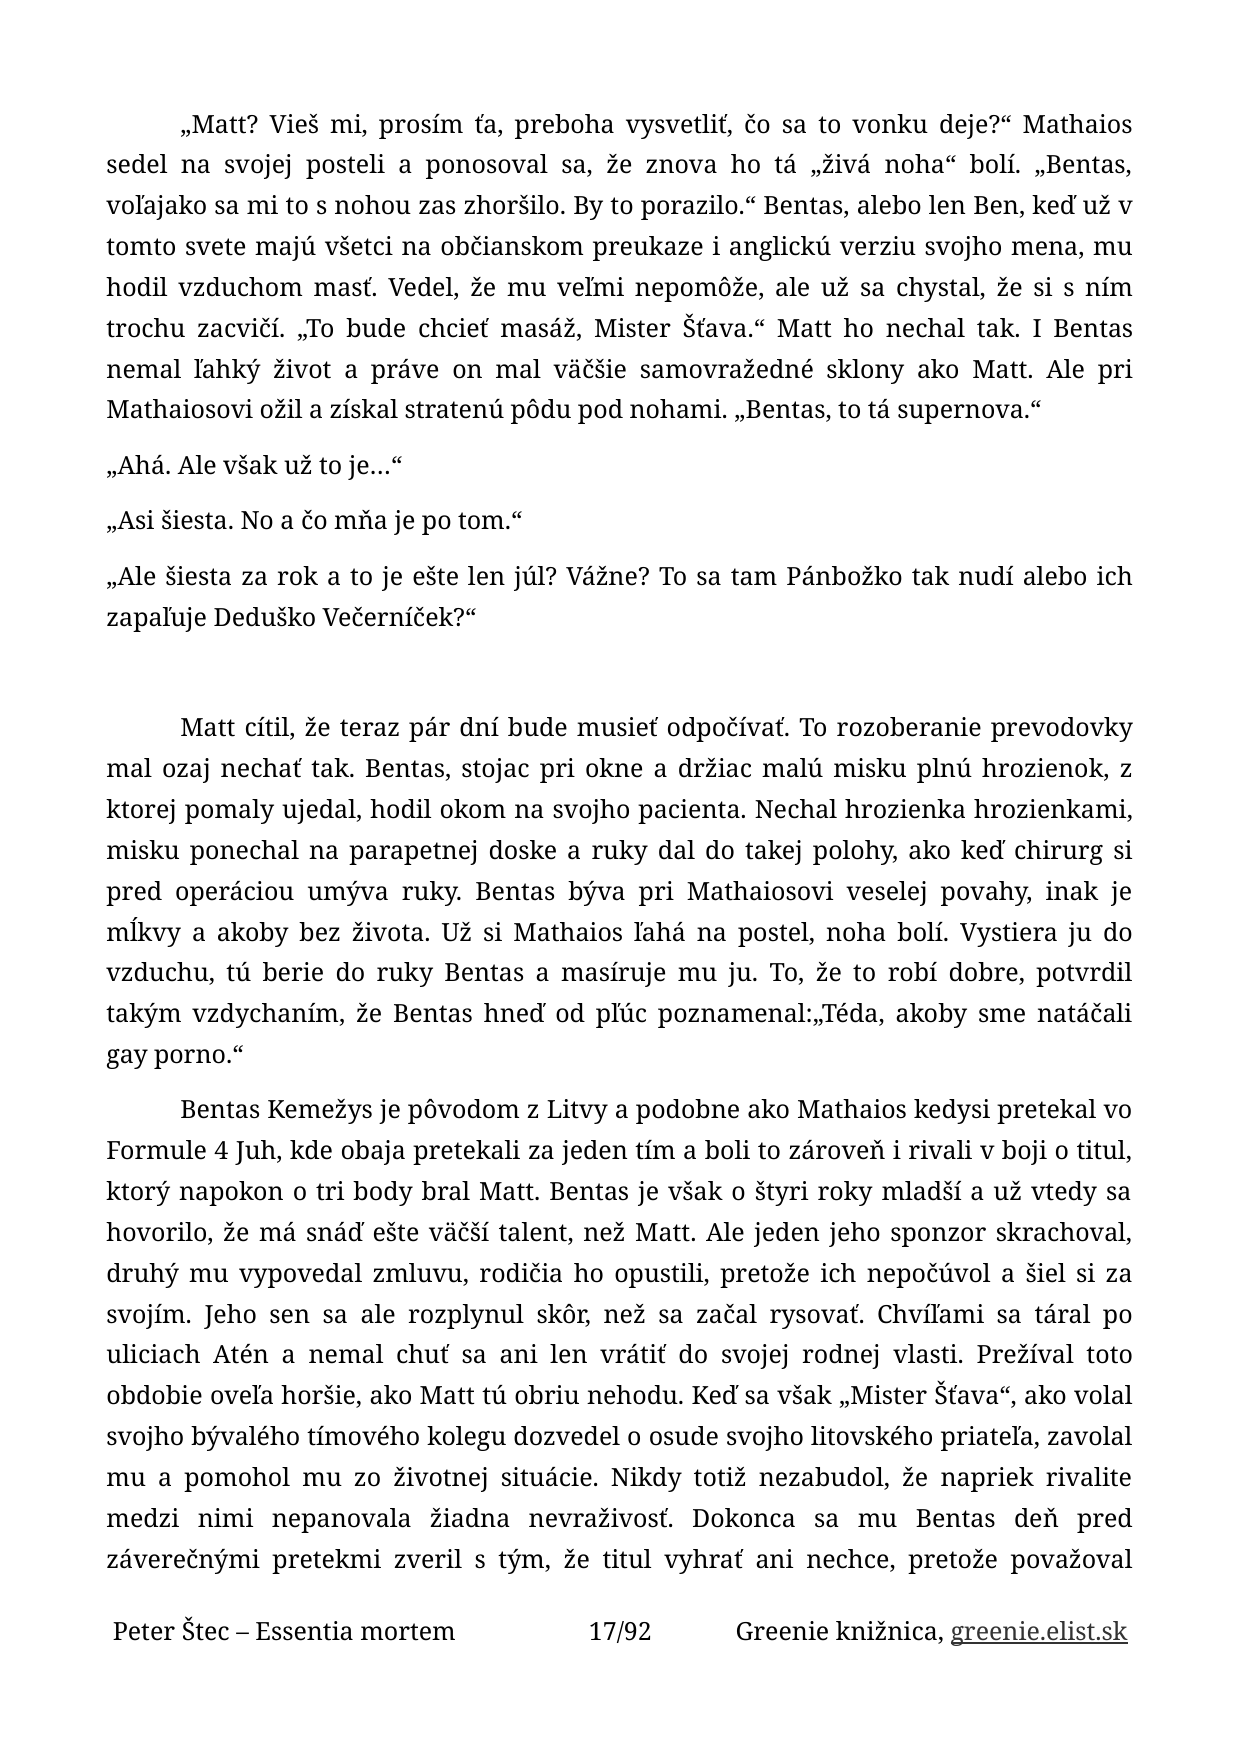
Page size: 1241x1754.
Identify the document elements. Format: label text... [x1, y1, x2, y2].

text „Ale šiesta za rok a to je ešte len júl? Vážne? To sa tam Pánbožko tak nudí alebo ich zapaľuje Deduško Večerníček?“ [106, 558, 1134, 633]
text „Ahá. Ale však už to je…“ [106, 447, 1134, 482]
text Bentas Kemežys je pôvodom z Litvy a podobne ako Mathaios kedysi pretekal vo Formule 4 Juh, kde obaja pretekali za jeden tím a boli to zároveň i rivali v boji o titul, ktorý napokon o tri body bral Matt. Bentas je však o štyri roky mladší a už vtedy sa hovorilo, že má snáď ešte väčší talent, než Matt. Ale jeden jeho sponzor skrachoval, druhý mu vypovedal zmluvu, rodičia ho opustili, pretože ich nepočúvol a šiel si za svojím. Jeho sen sa ale rozplynul skôr, než sa začal rysovať. Chvíľami sa táral po uliciach Atén a nemal chuť sa ani len vrátiť do svojej rodnej vlasti. Prežíval toto obdobie oveľa horšie, ako Matt tú obriu nehodu. Keď sa však „Mister Šťava“, ako volal svojho bývalého tímového kolegu dozvedel o osude svojho litovského priateľa, zavolal mu a pomohol mu zo životnej situácie. Nikdy totiž nezabudol, že napriek rivalite medzi nimi nepanovala žiadna nevraživosť. Dokonca sa mu Bentas deň pred záverečnými pretekmi zveril s tým, že titul vyhrať ani nechce, pretože považoval [106, 1092, 1134, 1575]
text Matt cítil, že teraz pár dní bude musieť odpočívať. To rozoberanie prevodovky mal ozaj nechať tak. Bentas, stojac pri okne a držiac malú misku plnú hrozienok, z ktorej pomaly ujedal, hodil okom na svojho pacienta. Nechal hrozienka hrozienkami, misku ponechal na parapetnej doske a ruky dal do takej polohy, ako keď chirurg si pred operáciou umýva ruky. Bentas býva pri Mathaiosovi veselej povahy, inak je mĺkvy a akoby bez života. Už si Mathaios ľahá na postel, noha bolí. Vystiera ju do vzduchu, tú berie do ruky Bentas a masíruje mu ju. To, že to robí dobre, potvrdil takým vzdychaním, že Bentas hneď od pľúc poznamenal:„Téda, akoby sme natáčali gay porno.“ [106, 710, 1134, 1071]
text „Matt? Vieš mi, prosím ťa, preboha vysvetliť, čo sa to vonku deje?“ Mathaios sedel na svojej posteli a ponosoval sa, že znova ho tá „živá noha“ bolí. „Bentas, voľajako sa mi to s nohou zas zhoršilo. By to porazilo.“ Bentas, alebo len Ben, keď už v tomto svete majú všetci na občianskom preukaze i anglickú verziu svojho mena, mu hodil vzduchom masť. Vedel, že mu veľmi nepomôže, ale už sa chystal, že si s ním trochu zacvičí. „To bude chcieť masáž, Mister Šťava.“ Matt ho nechal tak. I Bentas nemal ľahký život a práve on mal väčšie samovražedné sklony ako Matt. Ale pri Mathaiosovi ožil a získal stratenú pôdu pod nohami. „Bentas, to tá supernova.“ [106, 106, 1134, 426]
text „Asi šiesta. No a čo mňa je po tom.“ [106, 503, 1134, 537]
